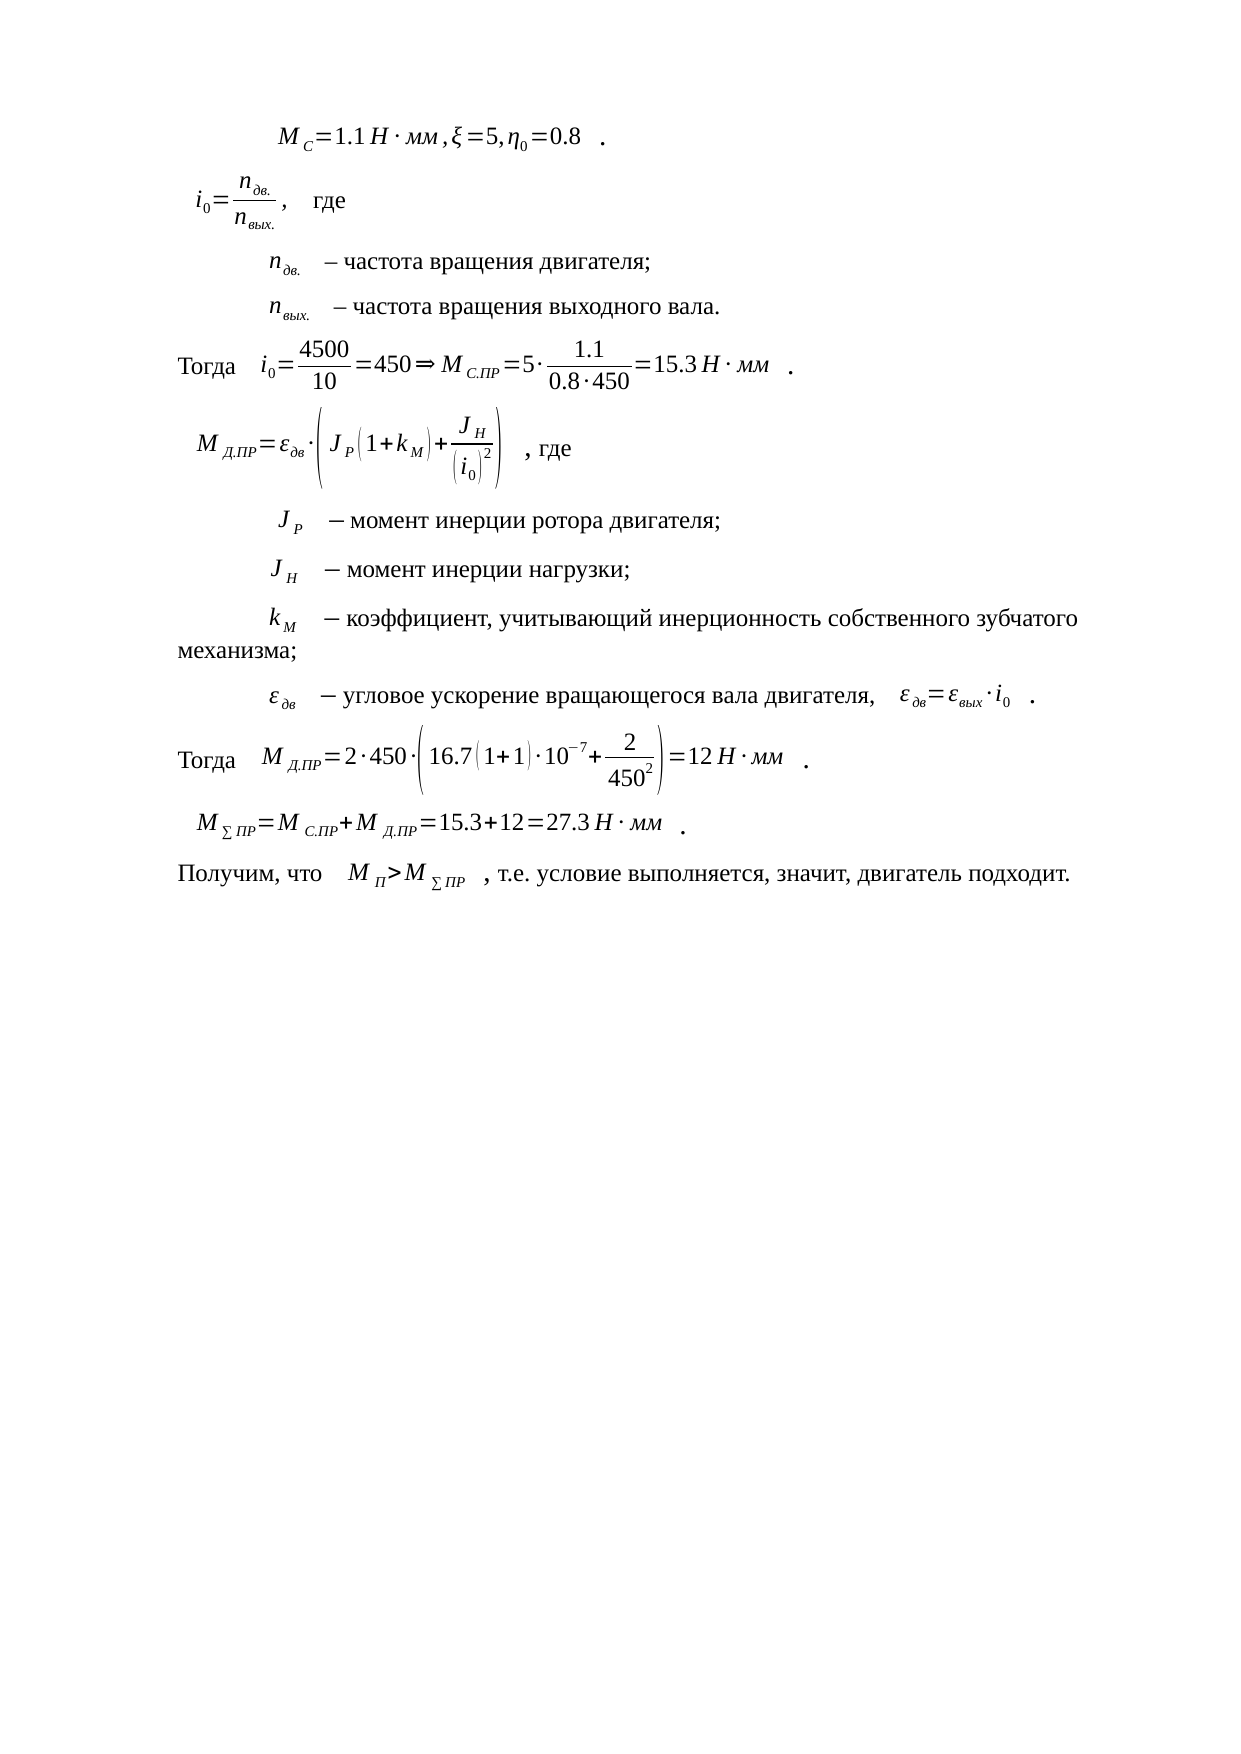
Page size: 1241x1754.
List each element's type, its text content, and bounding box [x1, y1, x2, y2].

text – частота вращения двигателя; [177, 246, 1152, 278]
text , где [177, 407, 1152, 488]
text . [177, 118, 1152, 154]
text – коэффициент, учитывающий инерционность собственного зубчатого механизма; [177, 599, 1152, 664]
text Тогда . [177, 726, 1152, 794]
text – момент инерции ротора двигателя; [177, 501, 1152, 537]
text – частота вращения выходного вала. [177, 291, 1152, 323]
text Получим, что , т.е. условие выполняется, значит, двигатель подходит. [177, 854, 1152, 890]
text . [177, 807, 1152, 841]
text – угловое ускорение вращающегося вала двигателя, . [177, 677, 1152, 713]
text – момент инерции нагрузки; [177, 550, 1152, 586]
text где [177, 167, 1152, 233]
text Тогда . [177, 336, 1152, 395]
